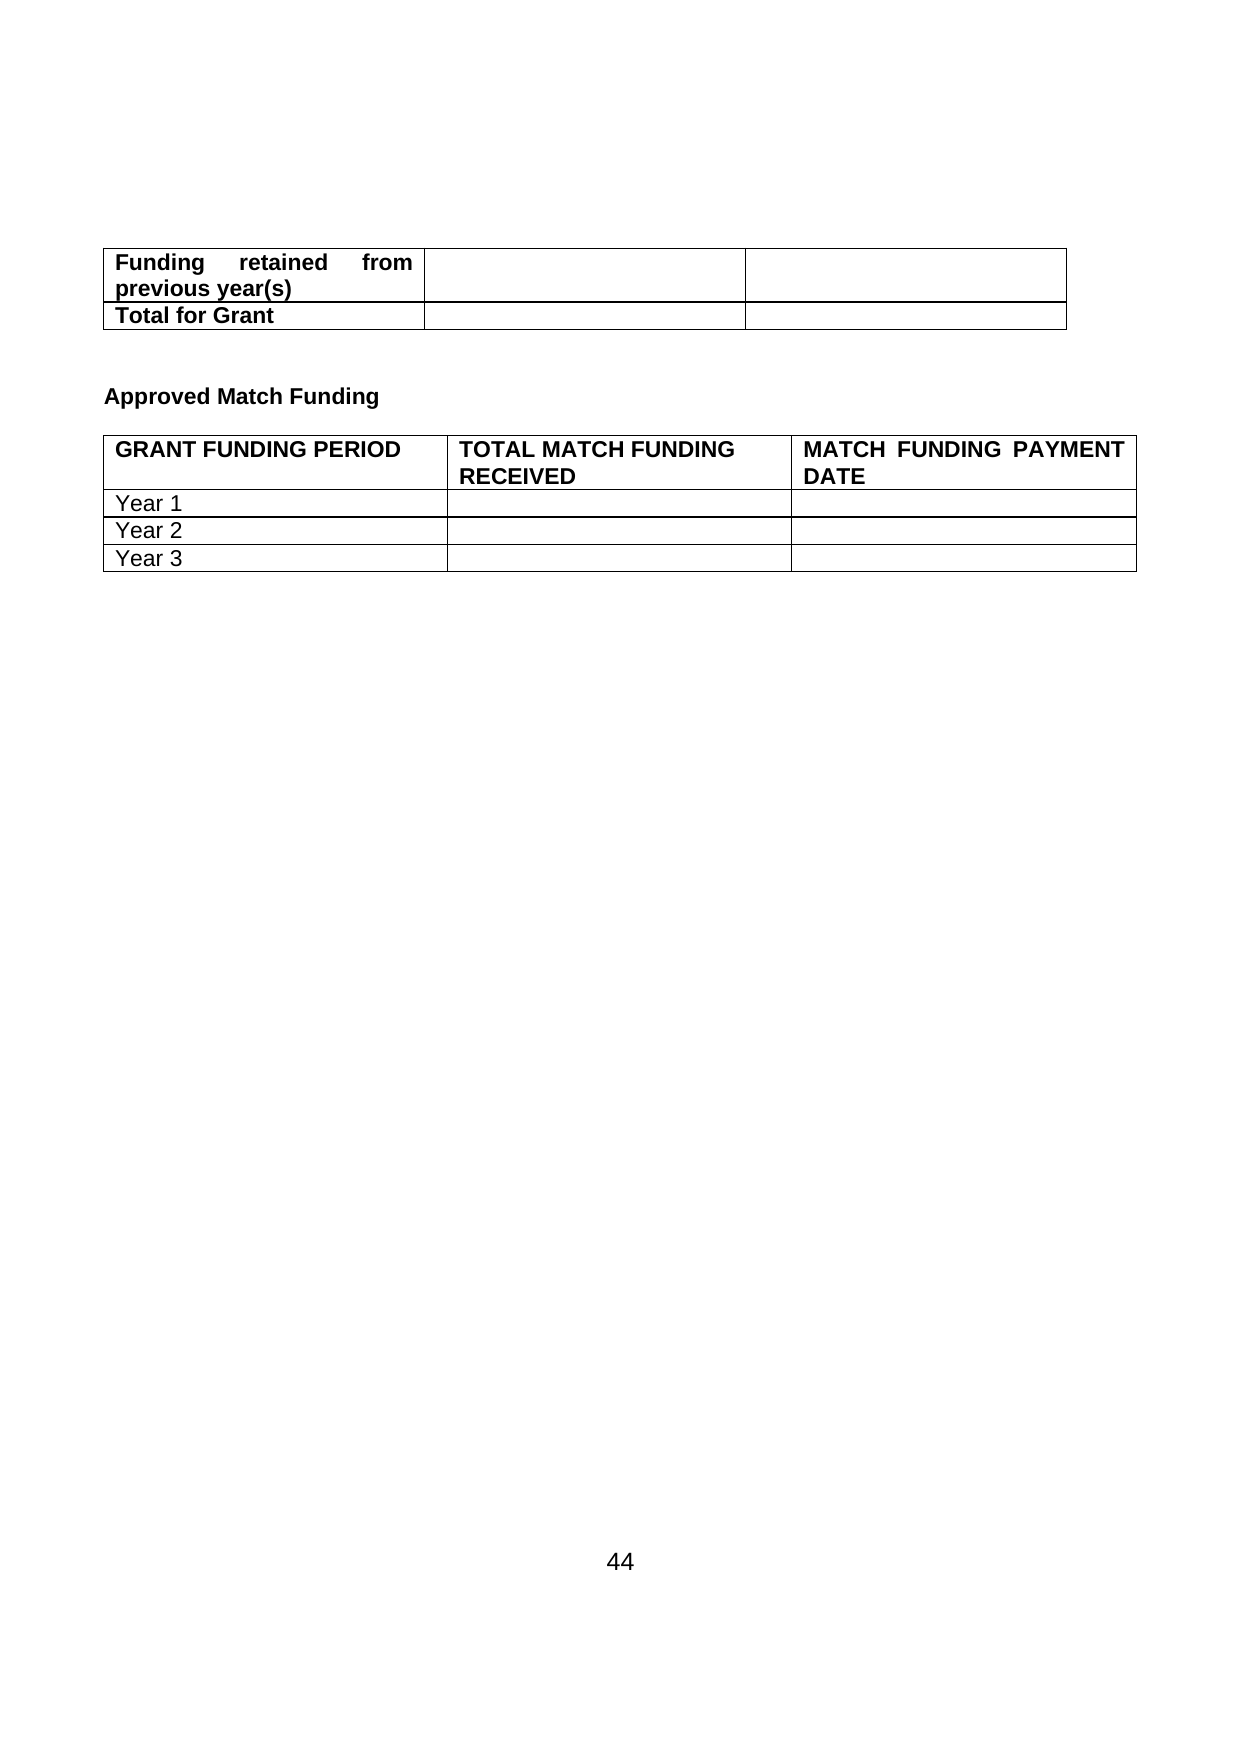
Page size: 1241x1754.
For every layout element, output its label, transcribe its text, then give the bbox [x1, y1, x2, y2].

table_cell Total for Grant [104, 303, 424, 329]
table_cell [425, 249, 745, 301]
table_cell [448, 545, 791, 571]
table_cell Funding retained from previous year(s) [104, 249, 424, 301]
table_cell Year 1 [104, 490, 447, 516]
table_cell [792, 518, 1136, 544]
table_cell [746, 249, 1066, 301]
text Approved Match Funding [103, 383, 1137, 409]
table_header TOTAL MATCH FUNDING RECEIVED [448, 436, 791, 489]
table_cell [448, 518, 791, 544]
table_cell [792, 545, 1136, 571]
table_cell Year 3 [104, 545, 447, 571]
table_cell [425, 303, 745, 329]
table_header GRANT FUNDING PERIOD [104, 436, 447, 489]
table_cell [746, 303, 1066, 329]
table_cell Year 2 [104, 518, 447, 544]
table_cell [792, 490, 1136, 516]
table_header MATCH FUNDING PAYMENT DATE [792, 436, 1136, 489]
table_cell [448, 490, 791, 516]
